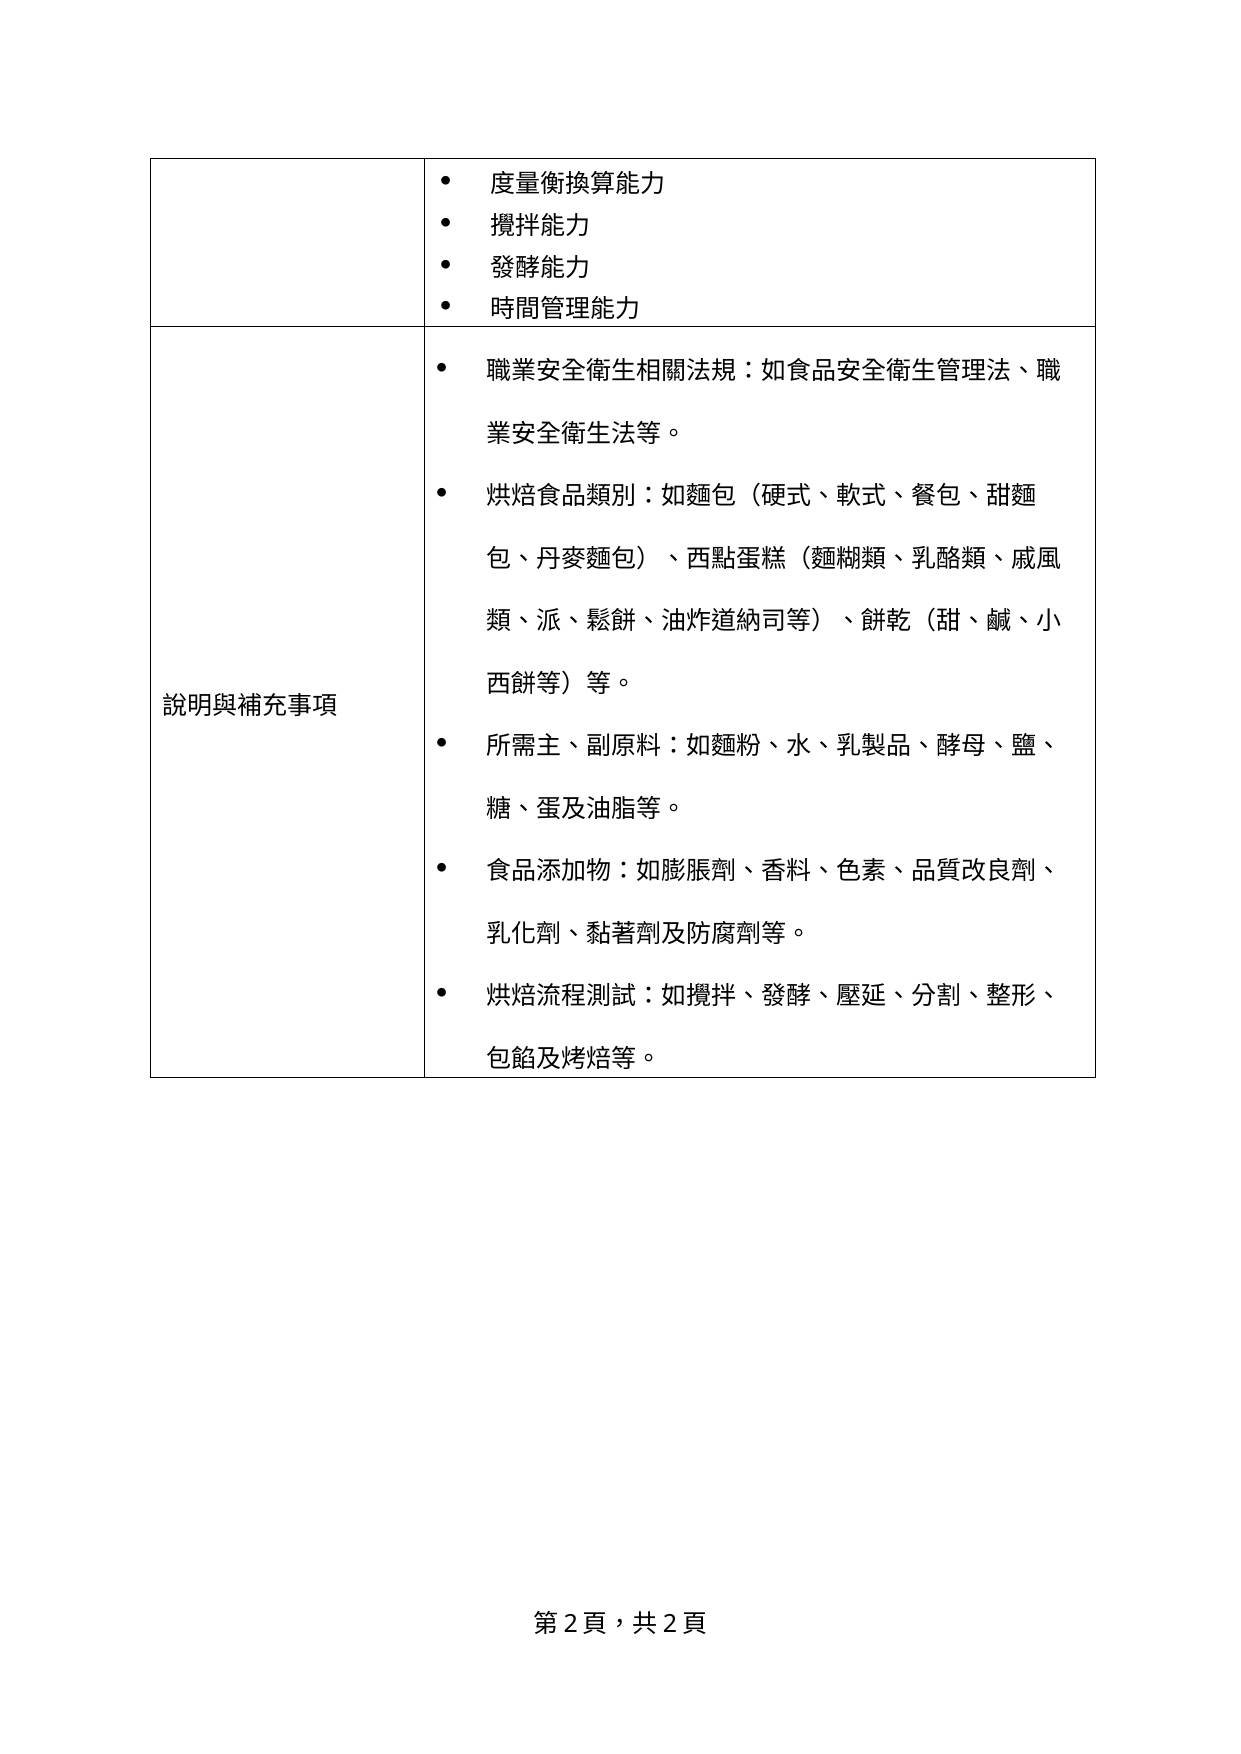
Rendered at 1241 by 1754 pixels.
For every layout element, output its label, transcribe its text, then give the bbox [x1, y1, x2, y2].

table_cell [151, 159, 424, 326]
table_cell 資料蒐集與分析能力 烘焙食品分類能力 原料選用能力 烘焙食品研發能力 創新能力 成本估算與訂價能力 設備與器具選用及操作能力 度量衡換算能力 攪拌能力 發酵能力 時間管理能力 [425, 159, 1095, 326]
table_cell 職業安全衛生相關法規：如食品安全衛生管理法、職業安全衛生法等。 烘焙食品類別：如麵包（硬式、軟式、餐包、甜麵包、丹麥麵包）、西點蛋糕（麵糊類、乳酪類、戚風類、派、鬆餅、油炸道納司等）、餅乾（甜、鹹、小西餅等）等。 所需主、副原料：如麵粉、水、乳製品、酵母、鹽、糖、蛋及油脂等。 食品添加物：如膨脹劑、香料、色素、品質改良劑、乳化劑、黏著劑及防腐劑等。 烘焙流程測試：如攪拌、發酵、壓延、分割、整形、包餡及烤焙等。 [425, 327, 1095, 1077]
table_cell 說明與補充事項 [151, 327, 424, 1077]
